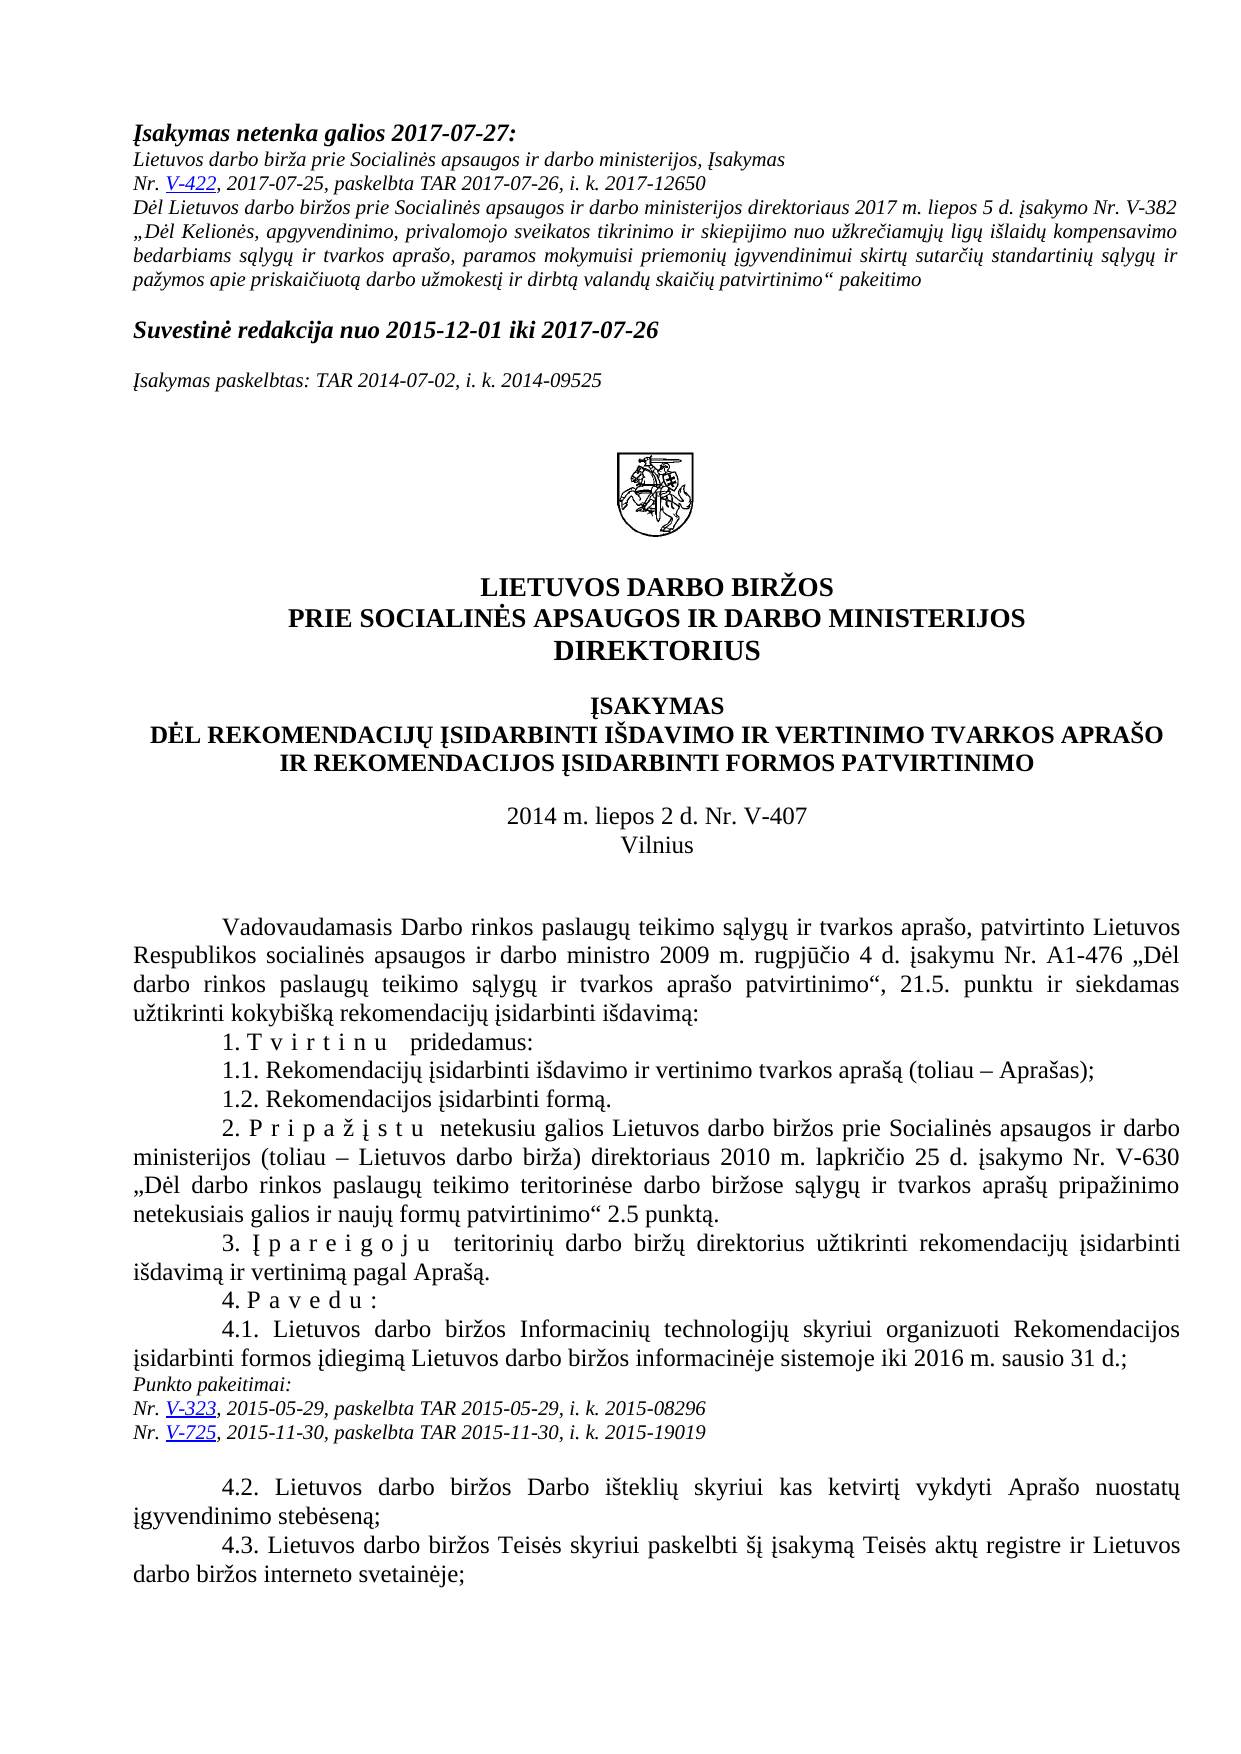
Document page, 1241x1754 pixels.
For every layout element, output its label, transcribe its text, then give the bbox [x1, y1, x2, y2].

text Nr. V-422, 2017-07-25, paskelbta TAR 2017-07-26, i. k. 2017-12650 [133, 171, 1181, 195]
text ĮSAKYMAS [133, 691, 1181, 720]
text Įsakymas netenka galios 2017-07-27: [133, 118, 1181, 147]
text 1.2. Rekomendacijos įsidarbinti formą. [133, 1084, 1181, 1113]
text Nr. V-323, 2015-05-29, paskelbta TAR 2015-05-29, i. k. 2015-08296 [133, 1396, 1181, 1420]
text LIETUVOS DARBO BIRŽOS prie socialinės apsaugos ir darbo ministerijos DIREKTORIUS [133, 571, 1181, 667]
text Nr. V-725, 2015-11-30, paskelbta TAR 2015-11-30, i. k. 2015-19019 [133, 1420, 1181, 1444]
text 3. Įpareigoju teritorinių darbo biržų direktorius užtikrinti rekomendacijų įsidarbinti išdavimą ir vertinimą pagal Aprašą. [133, 1228, 1181, 1285]
text Punkto pakeitimai: [133, 1372, 1181, 1396]
text Įsakymas paskelbtas: TAR 2014-07-02, i. k. 2014-09525 [133, 368, 1181, 392]
text Vilnius [133, 830, 1181, 859]
text 4.1. Lietuvos darbo biržos Informacinių technologijų skyriui organizuoti Rekomendacijos įsidarbinti formos įdiegimą Lietuvos darbo biržos informacinėje sistemoje iki 2016 m. sausio 31 d.; [133, 1314, 1181, 1372]
text Suvestinė redakcija nuo 2015-12-01 iki 2017-07-26 [133, 315, 1181, 344]
text 4.3. Lietuvos darbo biržos Teisės skyriui paskelbti šį įsakymą Teisės aktų registre ir Lietuvos darbo biržos interneto svetainėje; [133, 1530, 1181, 1587]
text Dėl rekomendacijų įsidarbinti išdavimo ir vertinimo tvarkos aprašo ir rekomendacijos įsidarbinti formos PATVIRTINIMO [133, 720, 1181, 777]
text 1. Tvirtinu pridedamus: [133, 1027, 1181, 1055]
text Vadovaudamasis Darbo rinkos paslaugų teikimo sąlygų ir tvarkos aprašo, patvirtinto Lietuvos Respublikos socialinės apsaugos ir darbo ministro 2009 m. rugpjūčio 4 d. įsakymu Nr. A1-476 „Dėl darbo rinkos paslaugų teikimo sąlygų ir tvarkos aprašo patvirtinimo“, 21.5. punktu ir siekdamas užtikrinti kokybišką rekomendacijų įsidarbinti išdavimą: [133, 912, 1181, 1027]
text 2014 m. liepos 2 d. Nr. V-407 [133, 801, 1181, 830]
text Dėl Lietuvos darbo biržos prie Socialinės apsaugos ir darbo ministerijos direktoriaus 2017 m. liepos 5 d. įsakymo Nr. V-382 „Dėl Kelionės, apgyvendinimo, privalomojo sveikatos tikrinimo ir skiepijimo nuo užkrečiamųjų ligų išlaidų kompensavimo bedarbiams sąlygų ir tvarkos aprašo, paramos mokymuisi priemonių įgyvendinimui skirtų sutarčių standartinių sąlygų ir pažymos apie priskaičiuotą darbo užmokestį ir dirbtą valandų skaičių patvirtinimo“ pakeitimo [133, 195, 1181, 291]
text 4. Pavedu: [133, 1285, 1181, 1314]
text 4.2. Lietuvos darbo biržos Darbo išteklių skyriui kas ketvirtį vykdyti Aprašo nuostatų įgyvendinimo stebėseną; [133, 1472, 1181, 1530]
text 2. Pripažįstu netekusiu galios Lietuvos darbo biržos prie Socialinės apsaugos ir darbo ministerijos (toliau – Lietuvos darbo birža) direktoriaus 2010 m. lapkričio 25 d. įsakymo Nr. V-630 „Dėl darbo rinkos paslaugų teikimo teritorinėse darbo biržose sąlygų ir tvarkos aprašų pripažinimo netekusiais galios ir naujų formų patvirtinimo“ 2.5 punktą. [133, 1113, 1181, 1228]
text 1.1. Rekomendacijų įsidarbinti išdavimo ir vertinimo tvarkos aprašą (toliau – Aprašas); [133, 1055, 1181, 1084]
text Lietuvos darbo birža prie Socialinės apsaugos ir darbo ministerijos, Įsakymas [133, 147, 1181, 171]
